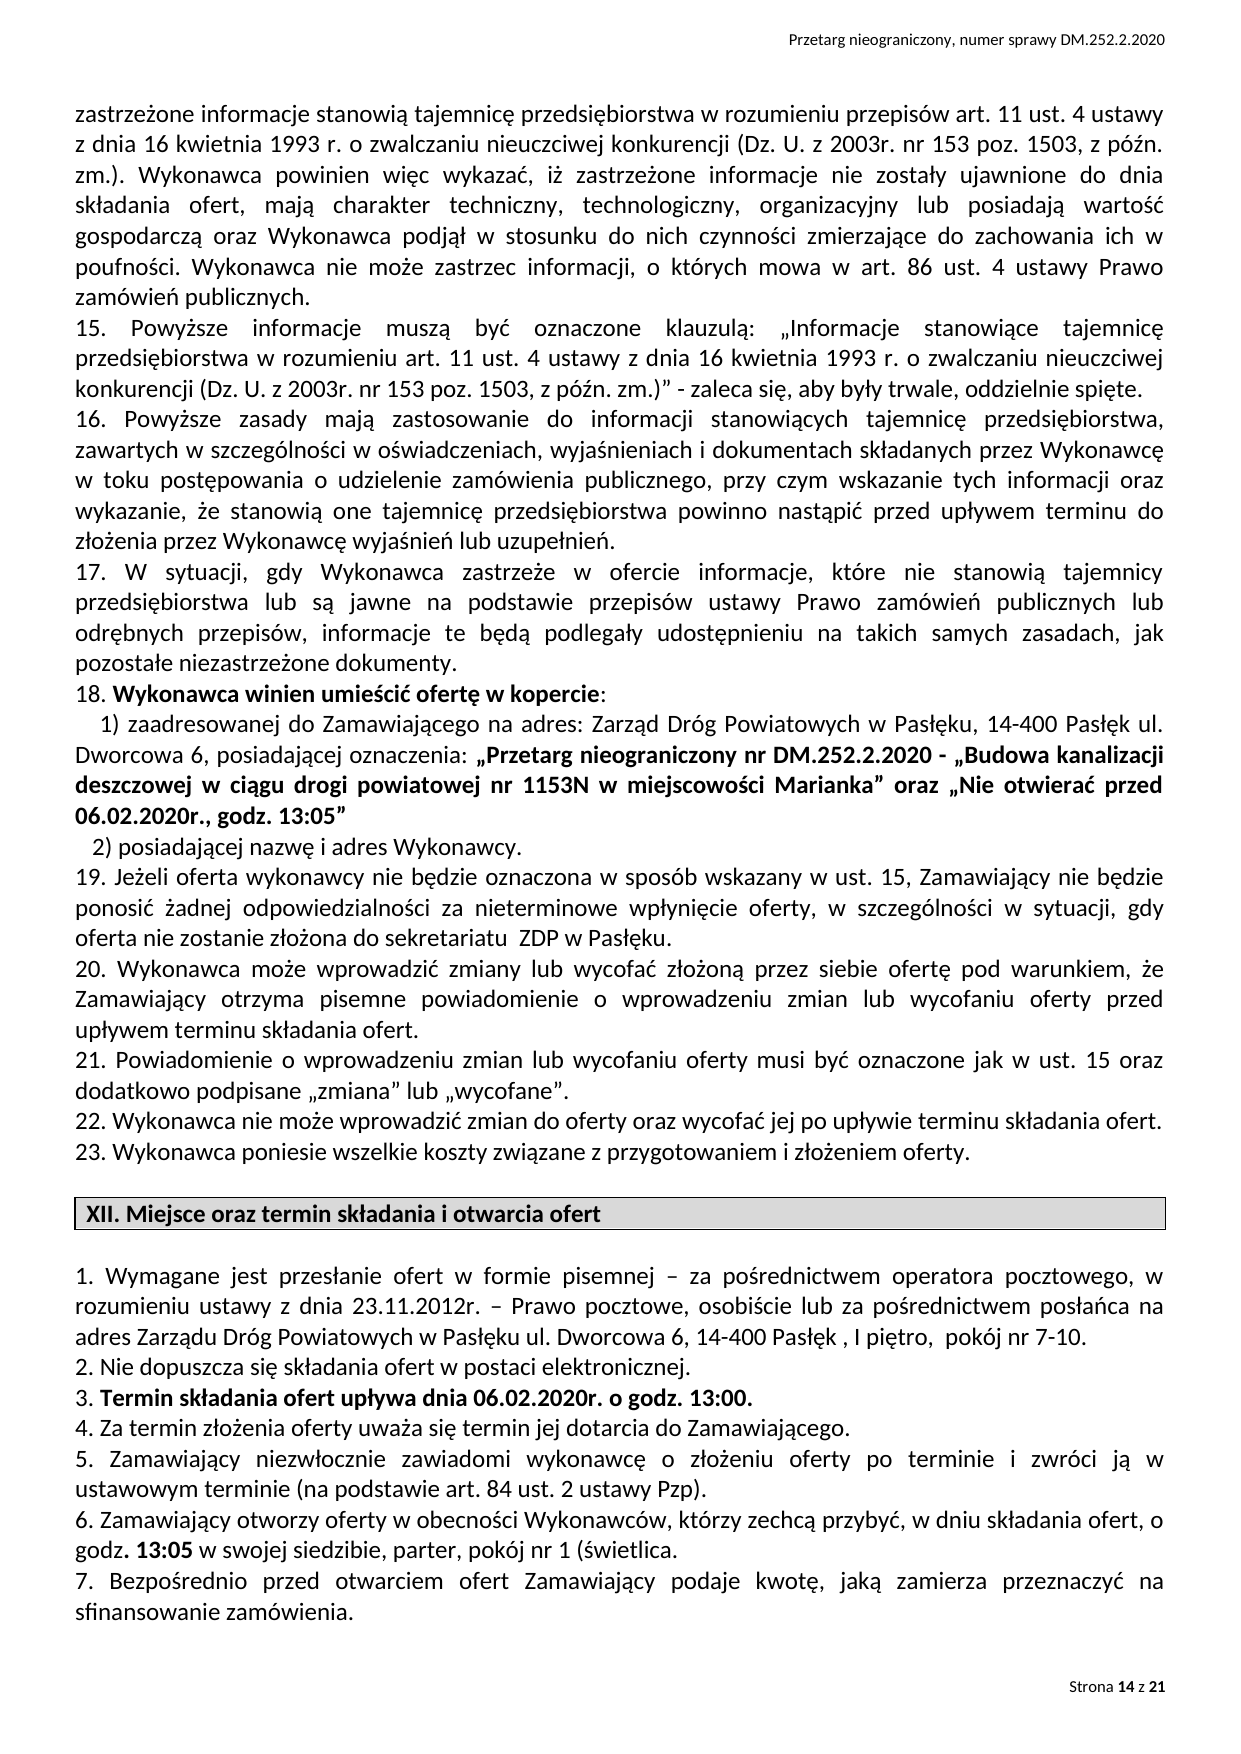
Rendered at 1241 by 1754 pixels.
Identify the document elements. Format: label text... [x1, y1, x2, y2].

text 15. Powyższe informacje muszą być oznaczone klauzulą: „Informacje stanowiące tajemnicę przedsiębiorstwa w rozumieniu art. 11 ust. 4 ustawy z dnia 16 kwietnia 1993 r. o zwalczaniu nieuczciwej konkurencji (Dz. U. z 2003r. nr 153 poz. 1503, z późn. zm.)” - zaleca się, aby były trwale, oddzielnie spięte. [75, 312, 1165, 403]
text 18. Wykonawca winien umieścić ofertę w kopercie: [75, 678, 1165, 708]
table_header XII. Miejsce oraz termin składania i otwarcia ofert [76, 1198, 1165, 1228]
text 21. Powiadomienie o wprowadzeniu zmian lub wycofaniu oferty musi być oznaczone jak w ust. 15 oraz dodatkowo podpisane „zmiana” lub „wycofane”. [75, 1044, 1165, 1105]
text 20. Wykonawca może wprowadzić zmiany lub wycofać złożoną przez siebie ofertę pod warunkiem, że Zamawiający otrzyma pisemne powiadomienie o wprowadzeniu zmian lub wycofaniu oferty przed upływem terminu składania ofert. [75, 953, 1165, 1044]
text 3. Termin składania ofert upływa dnia 06.02.2020r. o godz. 13:00. [75, 1382, 1165, 1413]
text 16. Powyższe zasady mają zastosowanie do informacji stanowiących tajemnicę przedsiębiorstwa, zawartych w szczególności w oświadczeniach, wyjaśnieniach i dokumentach składanych przez Wykonawcę w toku postępowania o udzielenie zamówienia publicznego, przy czym wskazanie tych informacji oraz wykazanie, że stanowią one tajemnicę przedsiębiorstwa powinno nastąpić przed upływem terminu do złożenia przez Wykonawcę wyjaśnień lub uzupełnień. [75, 403, 1165, 556]
text 17. W sytuacji, gdy Wykonawca zastrzeże w ofercie informacje, które nie stanowią tajemnicy przedsiębiorstwa lub są jawne na podstawie przepisów ustawy Prawo zamówień publicznych lub odrębnych przepisów, informacje te będą podlegały udostępnieniu na takich samych zasadach, jak pozostałe niezastrzeżone dokumenty. [75, 556, 1165, 678]
text 19. Jeżeli oferta wykonawcy nie będzie oznaczona w sposób wskazany w ust. 15, Zamawiający nie będzie ponosić żadnej odpowiedzialności za nieterminowe wpłynięcie oferty, w szczególności w sytuacji, gdy oferta nie zostanie złożona do sekretariatu ZDP w Pasłęku. [75, 861, 1165, 953]
text 2. Nie dopuszcza się składania ofert w postaci elektronicznej. [75, 1352, 1165, 1382]
text 1. Wymagane jest przesłanie ofert w formie pisemnej – za pośrednictwem operatora pocztowego, w rozumieniu ustawy z dnia 23.11.2012r. – Prawo pocztowe, osobiście lub za pośrednictwem posłańca na adres Zarządu Dróg Powiatowych w Pasłęku ul. Dworcowa 6, 14-400 Pasłęk , I piętro, pokój nr 7-10. [75, 1260, 1165, 1352]
text 22. Wykonawca nie może wprowadzić zmian do oferty oraz wycofać jej po upływie terminu składania ofert. [75, 1105, 1165, 1136]
text 23. Wykonawca poniesie wszelkie koszty związane z przygotowaniem i złożeniem oferty. [75, 1136, 1165, 1166]
text 1) zaadresowanej do Zamawiającego na adres: Zarząd Dróg Powiatowych w Pasłęku, 14-400 Pasłęk ul. Dworcowa 6, posiadającej oznaczenia: „Przetarg nieograniczony nr DM.252.2.2020 - „Budowa kanalizacji deszczowej w ciągu drogi powiatowej nr 1153N w miejscowości Marianka” oraz „Nie otwierać przed 06.02.2020r., godz. 13:05” [75, 708, 1165, 831]
text 4. Za termin złożenia oferty uważa się termin jej dotarcia do Zamawiającego. [75, 1413, 1165, 1443]
text 7. Bezpośrednio przed otwarciem ofert Zamawiający podaje kwotę, jaką zamierza przeznaczyć na sfinansowanie zamówienia. [75, 1565, 1165, 1626]
text 2) posiadającej nazwę i adres Wykonawcy. [75, 831, 1165, 861]
text 5. Zamawiający niezwłocznie zawiadomi wykonawcę o złożeniu oferty po terminie i zwróci ją w ustawowym terminie (na podstawie art. 84 ust. 2 ustawy Pzp). [75, 1443, 1165, 1504]
text zastrzeżone informacje stanowią tajemnicę przedsiębiorstwa w rozumieniu przepisów art. 11 ust. 4 ustawy z dnia 16 kwietnia 1993 r. o zwalczaniu nieuczciwej konkurencji (Dz. U. z 2003r. nr 153 poz. 1503, z późn. zm.). Wykonawca powinien więc wykazać, iż zastrzeżone informacje nie zostały ujawnione do dnia składania ofert, mają charakter techniczny, technologiczny, organizacyjny lub posiadają wartość gospodarczą oraz Wykonawca podjął w stosunku do nich czynności zmierzające do zachowania ich w poufności. Wykonawca nie może zastrzec informacji, o których mowa w art. 86 ust. 4 ustawy Prawo zamówień publicznych. [75, 98, 1165, 312]
text 6. Zamawiający otworzy oferty w obecności Wykonawców, którzy zechcą przybyć, w dniu składania ofert, o godz. 13:05 w swojej siedzibie, parter, pokój nr 1 (świetlica. [75, 1504, 1165, 1565]
